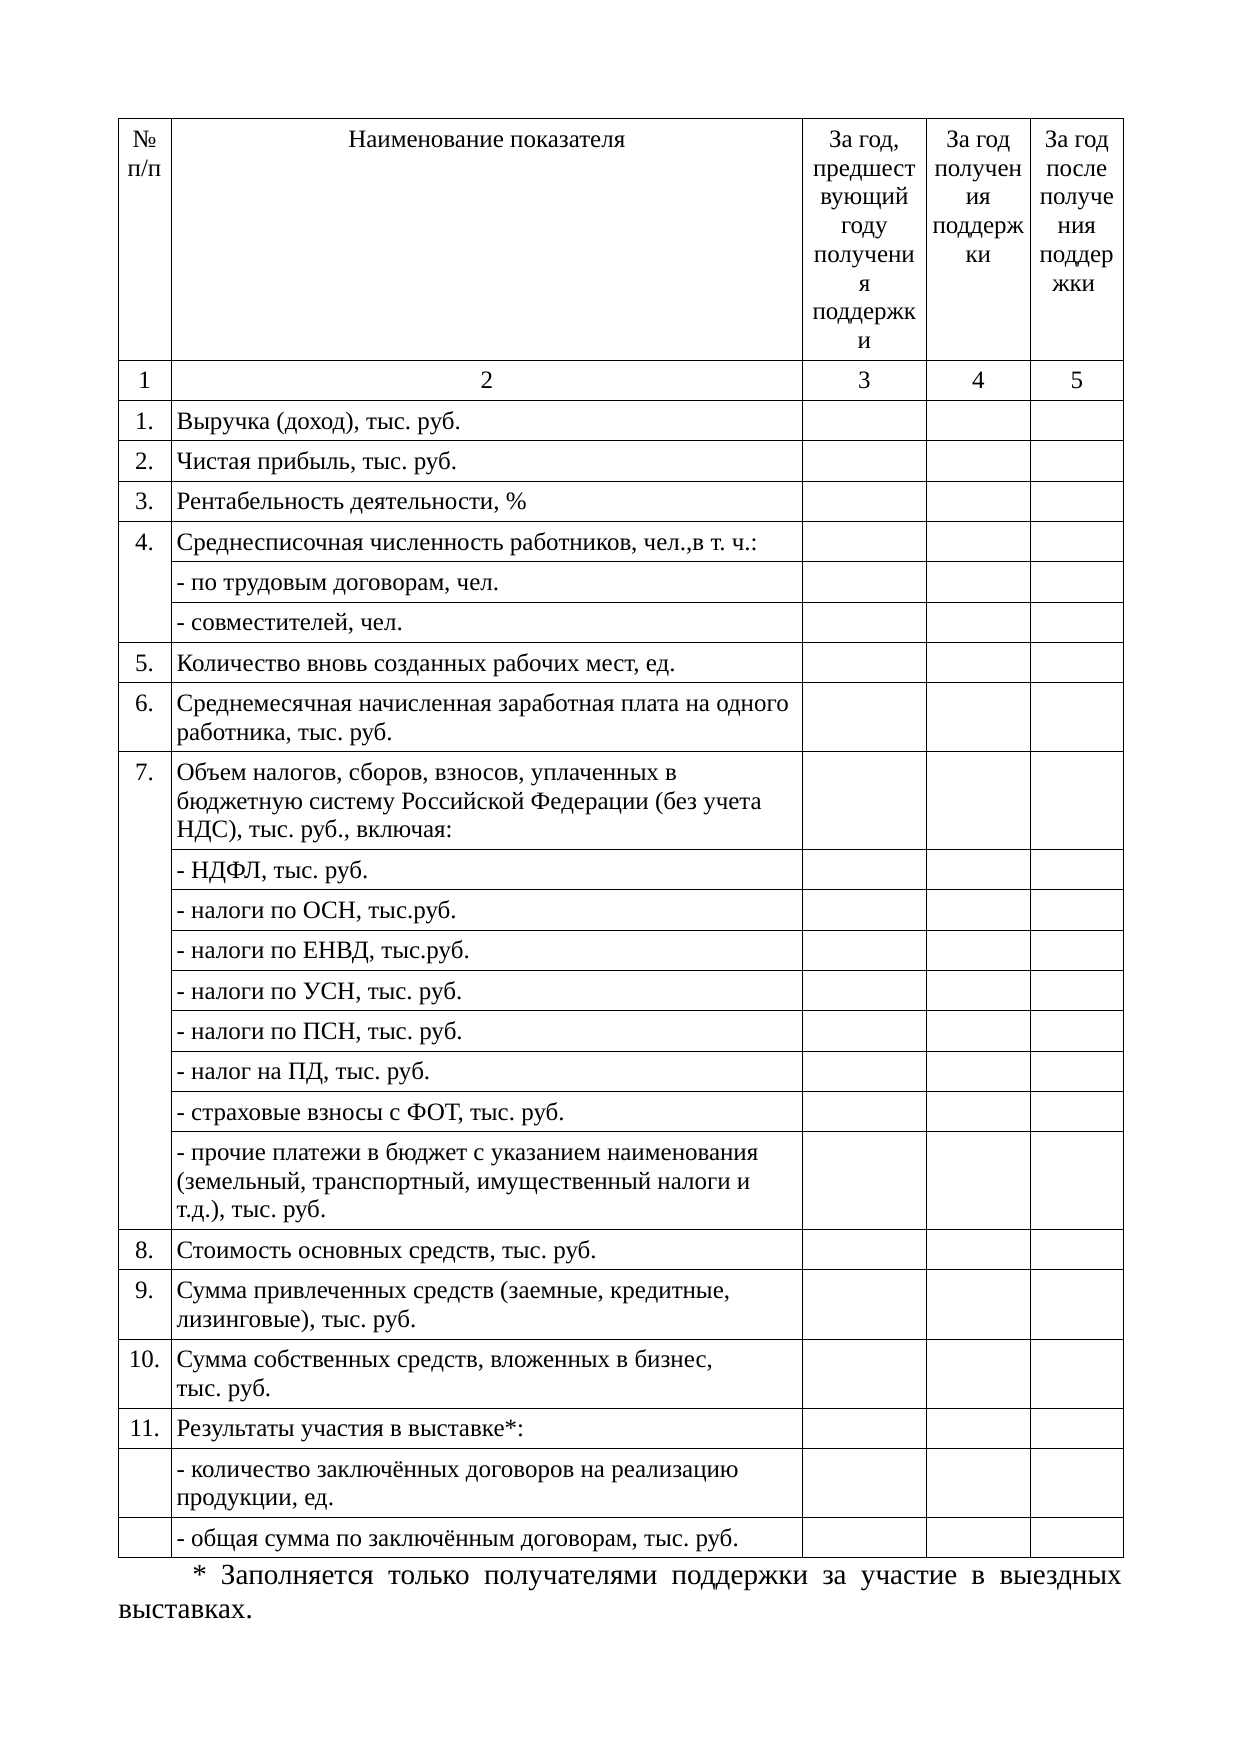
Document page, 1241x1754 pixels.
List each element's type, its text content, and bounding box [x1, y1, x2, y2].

table_cell - налоги по ОСН, тыс.руб. [172, 890, 802, 930]
table_header За год получения поддержки [927, 119, 1030, 360]
table_cell [1031, 1449, 1123, 1517]
table_cell [119, 1449, 171, 1517]
table_cell [1031, 603, 1123, 642]
table_cell 7. [119, 752, 171, 1229]
table_cell 8. [119, 1230, 171, 1269]
table_cell [1031, 441, 1123, 481]
table_cell [1031, 890, 1123, 930]
table_cell - по трудовым договорам, чел. [172, 562, 802, 602]
table_cell [803, 482, 926, 521]
table_cell [803, 1518, 926, 1557]
table_cell 10. [119, 1340, 171, 1407]
table_cell [1031, 1340, 1123, 1407]
table_cell [119, 1518, 171, 1557]
table_cell [927, 603, 1030, 642]
table_cell Среднесписочная численность работников, чел.,в т. ч.: [172, 522, 802, 561]
table_cell 5 [1031, 361, 1123, 400]
table_cell [927, 1052, 1030, 1091]
table_cell [1031, 401, 1123, 440]
table_cell [803, 441, 926, 481]
table_cell [1031, 850, 1123, 889]
table_header № п/п [119, 119, 171, 360]
table_cell Результаты участия в выставке*: [172, 1409, 802, 1448]
table_cell [803, 752, 926, 849]
table_cell Сумма собственных средств, вложенных в бизнес, тыс. руб. [172, 1340, 802, 1407]
table_cell - общая сумма по заключённым договорам, тыс. руб. [172, 1518, 802, 1557]
table_cell 1 [119, 361, 171, 400]
table_cell 5. [119, 643, 171, 682]
table_cell [1031, 1011, 1123, 1051]
table_cell 3. [119, 482, 171, 521]
table_cell [1031, 931, 1123, 970]
table_cell [927, 522, 1030, 561]
table_cell [803, 1092, 926, 1131]
table_cell - количество заключённых договоров на реализацию продукции, ед. [172, 1449, 802, 1517]
table_cell [1031, 683, 1123, 751]
table_cell [927, 971, 1030, 1010]
table_cell [803, 1052, 926, 1091]
table_header Наименование показателя [172, 119, 802, 360]
table_header За год, предшествующий году получения поддержки [803, 119, 926, 360]
table_cell Рентабельность деятельности, % [172, 482, 802, 521]
table_cell [803, 1409, 926, 1448]
table_cell Среднемесячная начисленная заработная плата на одного работника, тыс. руб. [172, 683, 802, 751]
table_cell [927, 441, 1030, 481]
table_cell [803, 1011, 926, 1051]
table_cell [803, 1270, 926, 1338]
table_cell [927, 482, 1030, 521]
table_cell 9. [119, 1270, 171, 1338]
table_cell Стоимость основных средств, тыс. руб. [172, 1230, 802, 1269]
table_cell [803, 850, 926, 889]
table_cell [803, 643, 926, 682]
table_cell - совместителей, чел. [172, 603, 802, 642]
table_cell [803, 683, 926, 751]
table_cell [803, 603, 926, 642]
table_cell [927, 1092, 1030, 1131]
table_cell [803, 1230, 926, 1269]
table_cell [1031, 1230, 1123, 1269]
table_cell Сумма привлеченных средств (заемные, кредитные, лизинговые), тыс. руб. [172, 1270, 802, 1338]
table_header За год после получения поддержки [1031, 119, 1123, 360]
table_cell [803, 401, 926, 440]
table_cell 3 [803, 361, 926, 400]
table_cell [927, 1230, 1030, 1269]
table_cell [927, 931, 1030, 970]
table_cell Объем налогов, сборов, взносов, уплаченных в бюджетную систему Российской Федерации (без учета НДС), тыс. руб., включая: [172, 752, 802, 849]
table_cell [803, 1340, 926, 1407]
table_cell [927, 850, 1030, 889]
table_cell [1031, 1518, 1123, 1557]
table_cell Количество вновь созданных рабочих мест, ед. [172, 643, 802, 682]
table_cell [927, 643, 1030, 682]
table_cell [803, 1449, 926, 1517]
table_cell [803, 931, 926, 970]
table_cell [927, 562, 1030, 602]
table_cell [927, 1409, 1030, 1448]
table_cell [1031, 482, 1123, 521]
table_cell [927, 752, 1030, 849]
table_cell [1031, 522, 1123, 561]
table_cell - прочие платежи в бюджет с указанием наименования (земельный, транспортный, имущественный налоги и т.д.), тыс. руб. [172, 1132, 802, 1229]
table_cell [803, 1132, 926, 1229]
table_cell [803, 971, 926, 1010]
table_cell - налоги по ПСН, тыс. руб. [172, 1011, 802, 1051]
table_cell 4 [927, 361, 1030, 400]
table_cell [803, 890, 926, 930]
table_cell - НДФЛ, тыс. руб. [172, 850, 802, 889]
table_cell [1031, 971, 1123, 1010]
table_cell - страховые взносы с ФОТ, тыс. руб. [172, 1092, 802, 1131]
table_cell [1031, 752, 1123, 849]
table_cell [1031, 1052, 1123, 1091]
table_cell [927, 1340, 1030, 1407]
table_cell [927, 1270, 1030, 1338]
table_cell [927, 683, 1030, 751]
table_cell [1031, 1270, 1123, 1338]
table_cell [1031, 1409, 1123, 1448]
table_cell [1031, 643, 1123, 682]
table_cell 1. [119, 401, 171, 440]
table_cell [1031, 562, 1123, 602]
table_cell [927, 1518, 1030, 1557]
table_cell 4. [119, 522, 171, 642]
table_cell Выручка (доход), тыс. руб. [172, 401, 802, 440]
table_cell [803, 522, 926, 561]
table_cell [927, 1132, 1030, 1229]
table_cell [803, 562, 926, 602]
table_cell 2. [119, 441, 171, 481]
table_cell Чистая прибыль, тыс. руб. [172, 441, 802, 481]
table_cell 11. [119, 1409, 171, 1448]
table_cell [927, 1011, 1030, 1051]
table_cell [927, 1449, 1030, 1517]
table_cell [1031, 1092, 1123, 1131]
table_cell [1031, 1132, 1123, 1229]
table_cell - налоги по УСН, тыс. руб. [172, 971, 802, 1010]
table_cell - налоги по ЕНВД, тыс.руб. [172, 931, 802, 970]
table_cell * Заполняется только получателями поддержки за участие в выездных выставках. [118, 1558, 1123, 1624]
table_cell 2 [172, 361, 802, 400]
table_cell 6. [119, 683, 171, 751]
table_cell [927, 401, 1030, 440]
table_cell - налог на ПД, тыс. руб. [172, 1052, 802, 1091]
table_cell [927, 890, 1030, 930]
